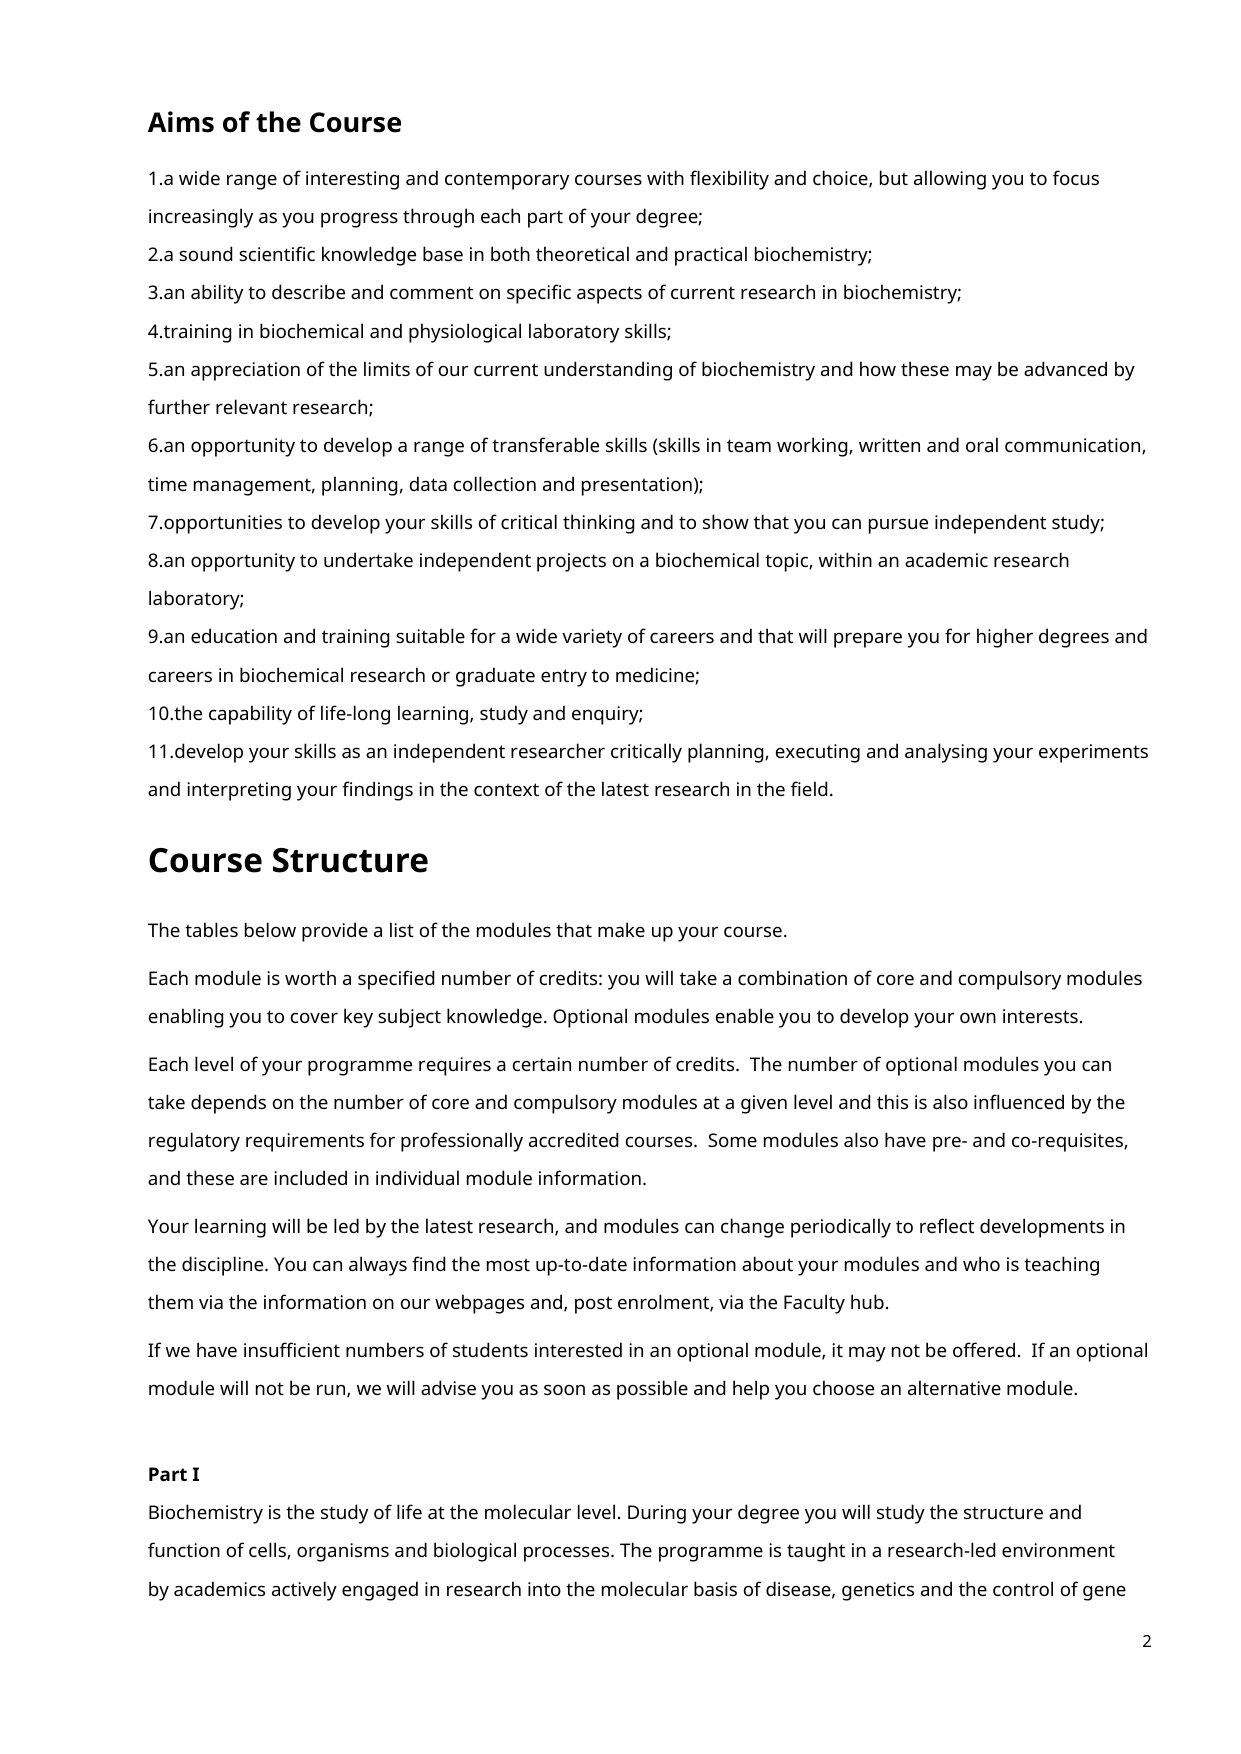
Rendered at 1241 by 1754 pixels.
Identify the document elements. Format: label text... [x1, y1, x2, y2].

text If we have insufficient numbers of students interested in an optional module, it may not be offered. If an optional module will not be run, we will advise you as soon as possible and help you choose an alternative module. [148, 1337, 1152, 1401]
text 1.a wide range of interesting and contemporary courses with flexibility and choice, but allowing you to focus increasingly as you progress through each part of your degree; 2.a sound scientific knowledge base in both theoretical and practical biochemistry; 3.an ability to describe and comment on specific aspects of current research in biochemistry; 4.training in biochemical and physiological laboratory skills; 5.an appreciation of the limits of our current understanding of biochemistry and how these may be advanced by further relevant research; 6.an opportunity to develop a range of transferable skills (skills in team working, written and oral communication, time management, planning, data collection and presentation); 7.opportunities to develop your skills of critical thinking and to show that you can pursue independent study; 8.an opportunity to undertake independent projects on a biochemical topic, within an academic research laboratory; 9.an education and training suitable for a wide variety of careers and that will prepare you for higher degrees and careers in biochemical research or graduate entry to medicine; 10.the capability of life-long learning, study and enquiry; 11.develop your skills as an independent researcher critically planning, executing and analysing your experiments and interpreting your findings in the context of the latest research in the field. [148, 165, 1152, 802]
text Each module is worth a specified number of credits: you will take a combination of core and compulsory modules enabling you to cover key subject knowledge. Optional modules enable you to develop your own interests. [148, 965, 1152, 1029]
text Each level of your programme requires a certain number of credits. The number of optional modules you can take depends on the number of core and compulsory modules at a given level and this is also influenced by the regulatory requirements for professionally accredited courses. Some modules also have pre- and co-requisites, and these are included in individual module information. [148, 1051, 1152, 1191]
subtitle Course Structure [148, 837, 1152, 882]
table_header Part I Biochemistry is the study of life at the molecular level. During your degree you will study the structure and function of cells, organisms and biological processes. The programme is taught in a research-led environment by academics actively engaged in research into the molecular basis of disease, genetics and the control of gene [136, 1423, 1152, 1601]
text Your learning will be led by the latest research, and modules can change periodically to reflect developments in the discipline. You can always find the most up-to-date information about your modules and who is teaching them via the information on our webpages and, post enrolment, via the Faculty hub. [148, 1213, 1152, 1315]
text The tables below provide a list of the modules that make up your course. [148, 917, 1152, 943]
subtitle Aims of the Course [148, 103, 1152, 140]
